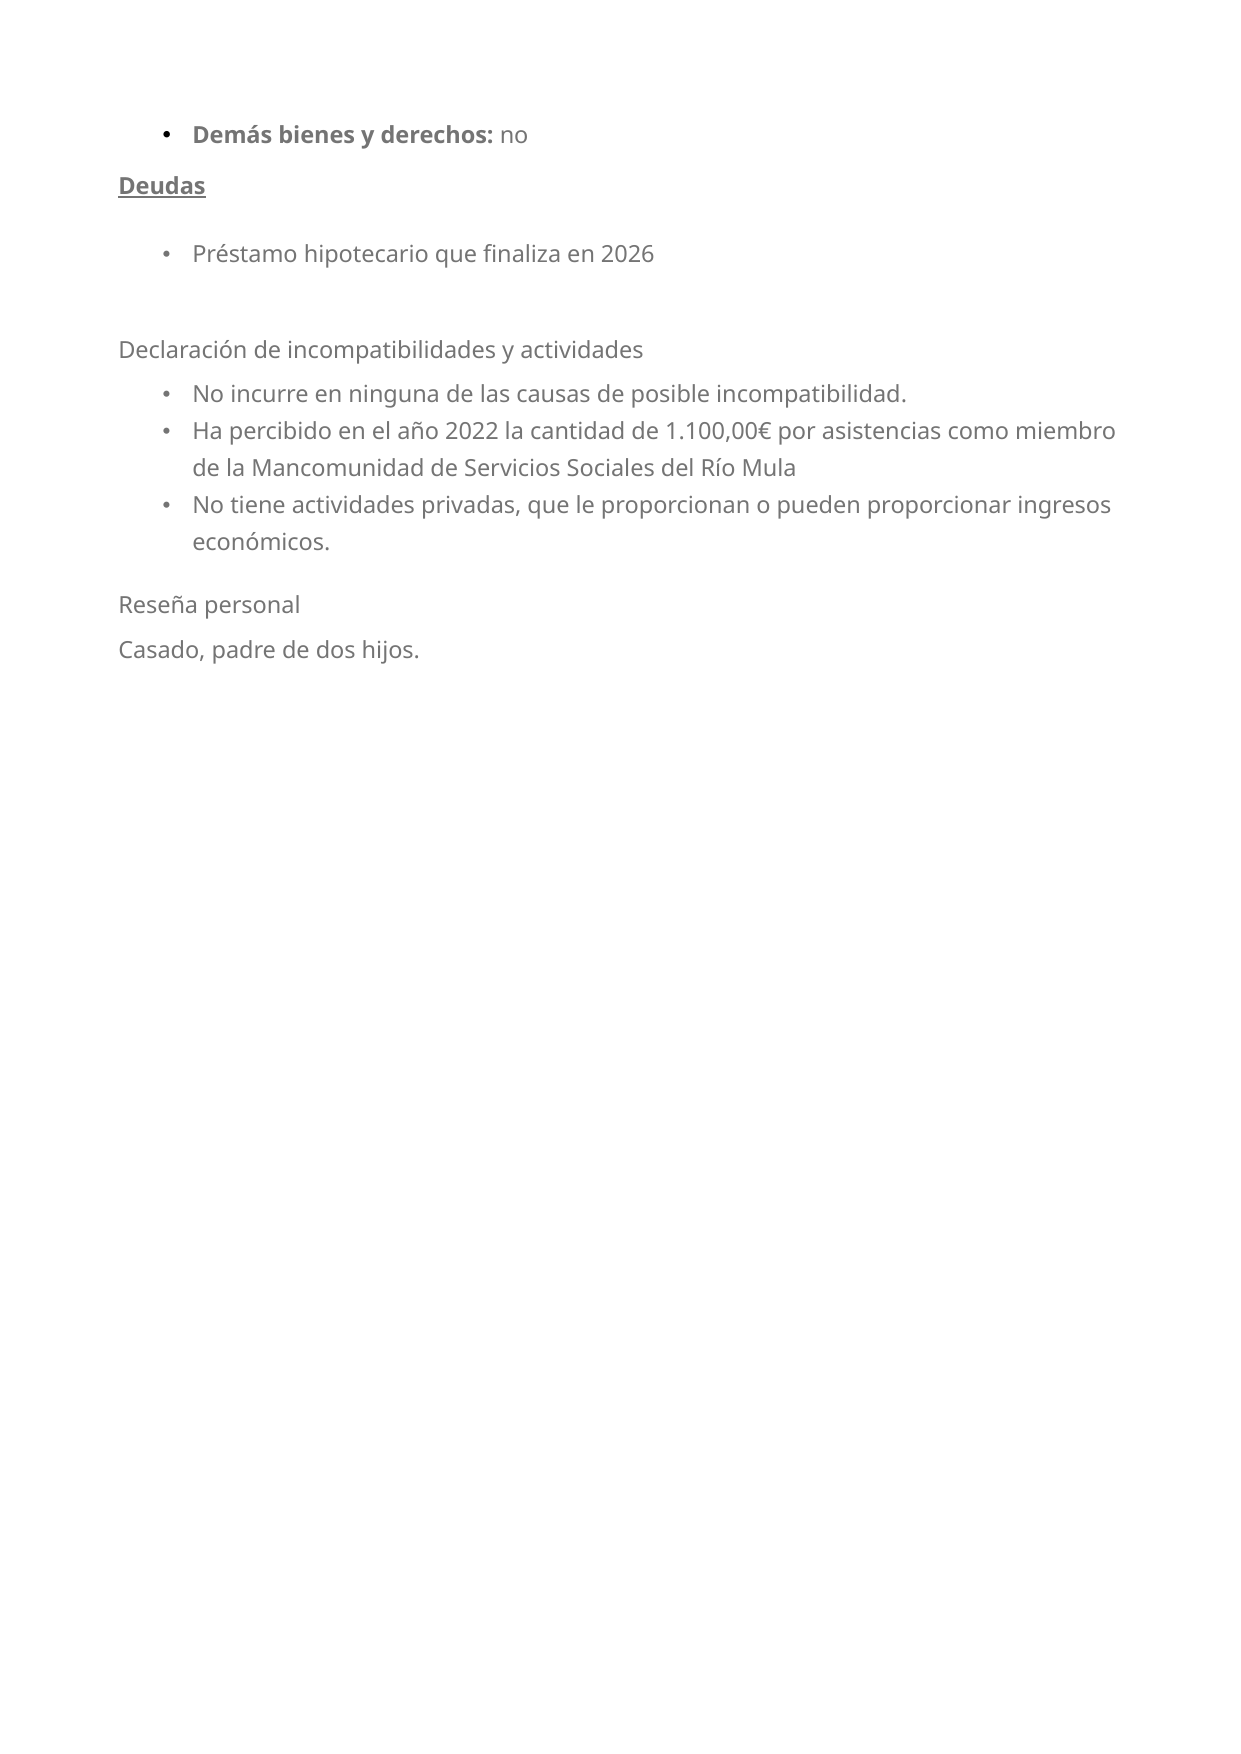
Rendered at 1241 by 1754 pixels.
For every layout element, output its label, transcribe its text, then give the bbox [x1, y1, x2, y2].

subtitle Reseña personal [118, 589, 1122, 621]
list Préstamo hipotecario que finaliza en 2026 [162, 237, 1122, 269]
list Demás bienes y derechos: no [162, 118, 1122, 150]
list No incurre en ninguna de las causas de posible incompatibilidad. [162, 378, 1122, 410]
text Deudas [118, 169, 1122, 201]
list No tiene actividades privadas, que le proporcionan o pueden proporcionar ingresos económicos. [162, 488, 1122, 557]
text Casado, padre de dos hijos. [118, 633, 1122, 665]
subtitle Declaración de incompatibilidades y actividades [118, 301, 1122, 365]
list Ha percibido en el año 2022 la cantidad de 1.100,00€ por asistencias como miembro de la Mancomunidad de Servicios Sociales del Río Mula [162, 414, 1122, 483]
